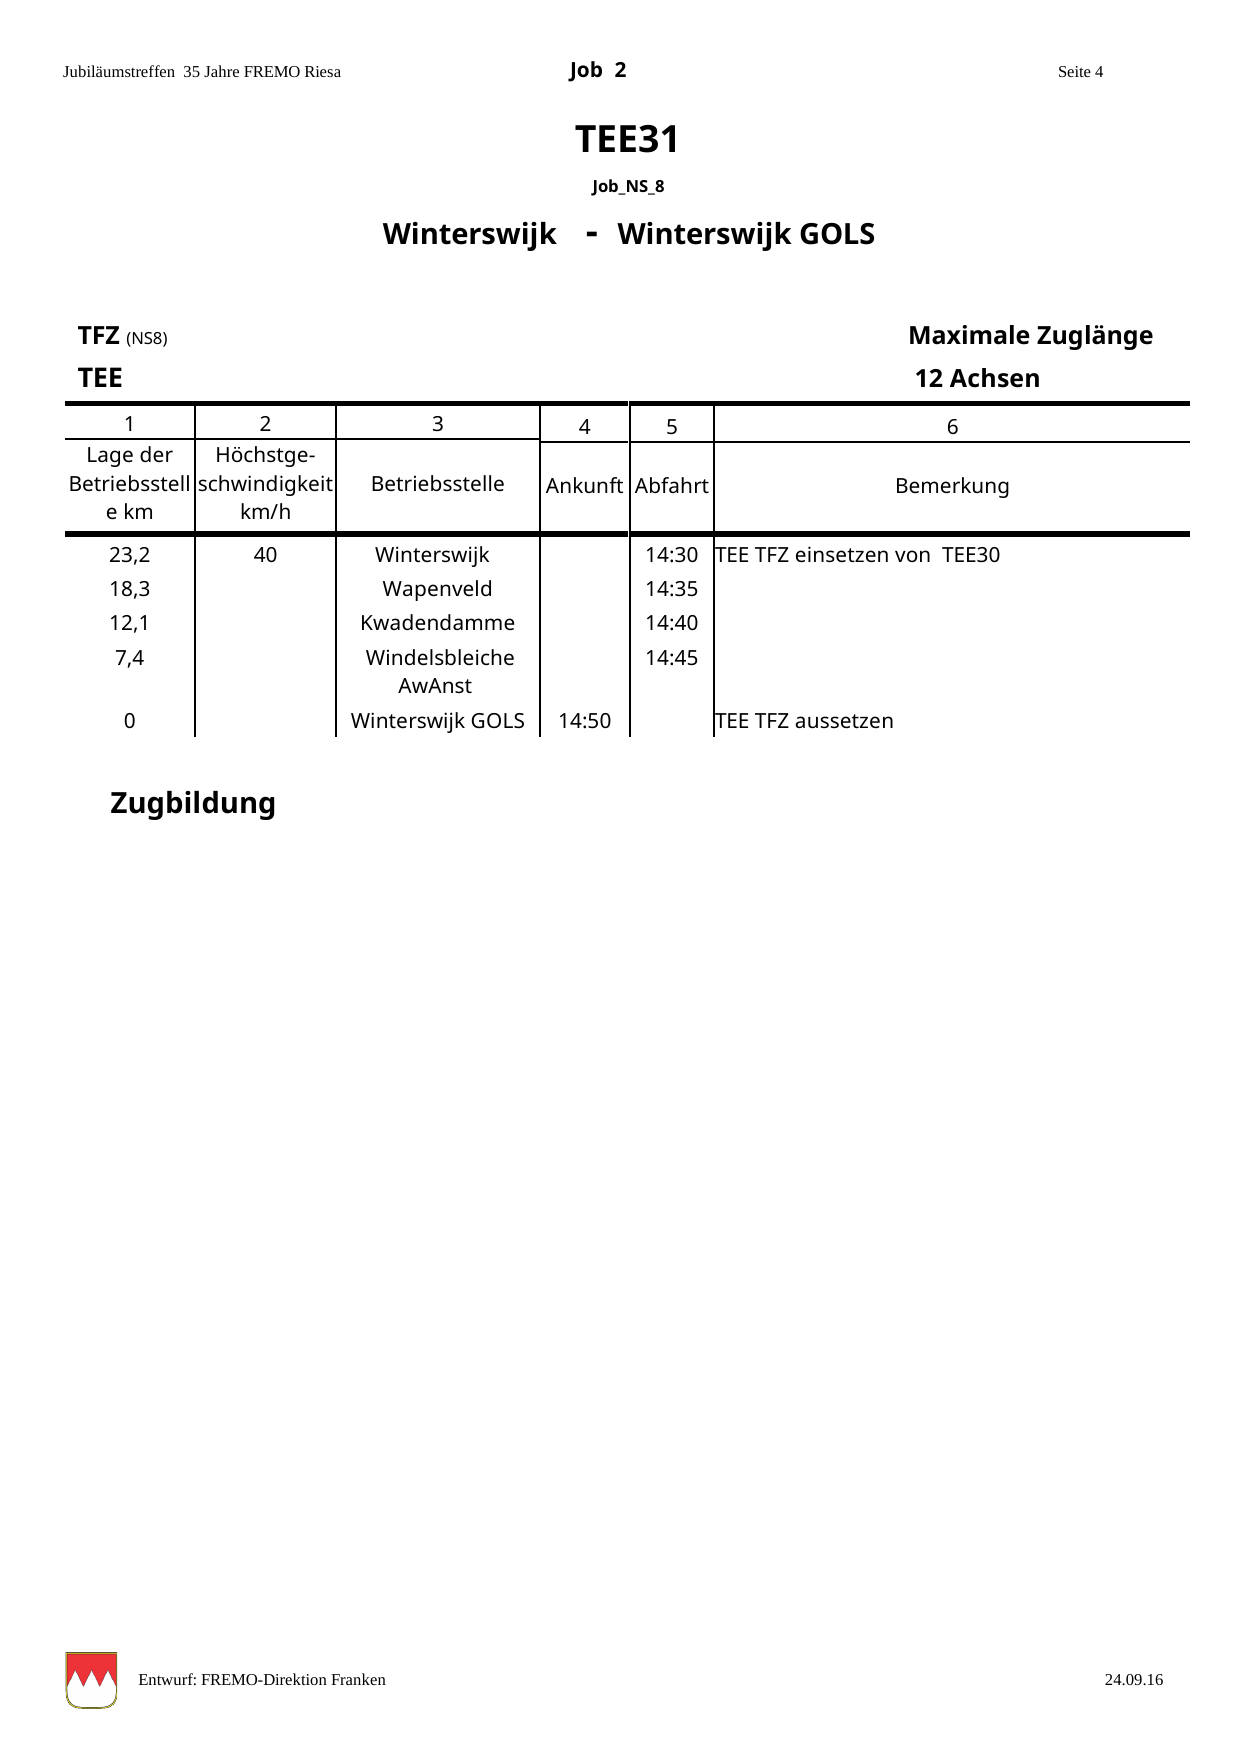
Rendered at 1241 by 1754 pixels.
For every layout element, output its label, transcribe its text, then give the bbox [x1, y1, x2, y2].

table_cell [541, 571, 628, 605]
table_header Abfahrt [631, 443, 713, 531]
table_header Lage der Betriebsstelle km [65, 440, 194, 531]
table_cell Winterswijk [337, 537, 539, 571]
table_cell Windelsbleiche AwAnst [337, 640, 539, 703]
table_cell [63, 828, 137, 867]
text Job_NS_8 [63, 170, 1193, 198]
table_cell [787, 828, 1193, 867]
table_header 6 [715, 406, 1190, 441]
text TEE 12 Achsen [63, 358, 1193, 395]
table_header Zugbildung [63, 776, 787, 827]
table_cell 23,2 [65, 537, 194, 571]
table_cell 40 [196, 537, 335, 571]
table_cell [541, 605, 628, 640]
table_cell 14:40 [631, 605, 713, 640]
table_cell 14:35 [631, 571, 713, 605]
text TEE31 [63, 113, 1193, 164]
table_cell 14:45 [631, 640, 713, 703]
table_cell TEE TFZ aussetzen [715, 703, 1190, 737]
table_cell [715, 605, 1190, 640]
table_header 3 [337, 406, 539, 438]
table_header Bemerkung [715, 443, 1190, 531]
table_cell TEE TFZ einsetzen von TEE30 [715, 537, 1190, 571]
table_cell 14:30 [631, 537, 713, 571]
table_header Betriebsstelle [337, 440, 539, 531]
table_header 5 [631, 406, 713, 441]
table_cell Winterswijk GOLS [337, 703, 539, 737]
table_cell [196, 605, 335, 640]
table_header Ankunft [541, 443, 628, 531]
table_cell [196, 571, 335, 605]
text TFZ (NS8) Maximale Zuglänge [63, 318, 1193, 352]
table_header [787, 776, 1193, 827]
table_header 1 [65, 406, 194, 438]
table_cell Wapenveld [337, 571, 539, 605]
text Winterswijk - Winterswijk GOLS [63, 204, 1193, 255]
picture [65, 1652, 118, 1709]
table_cell 18,3 [65, 571, 194, 605]
table_header 2 [196, 406, 335, 438]
table_cell 0 [65, 703, 194, 737]
table_cell Kwadendamme [337, 605, 539, 640]
table_cell [137, 828, 787, 867]
table_cell [196, 640, 335, 703]
table_header 4 [541, 406, 628, 441]
table_cell [541, 640, 628, 703]
table_cell 12,1 [65, 605, 194, 640]
table_cell [631, 703, 713, 737]
table_cell 7,4 [65, 640, 194, 703]
table_cell [715, 571, 1190, 605]
table_cell [196, 703, 335, 737]
table_cell [541, 537, 628, 571]
table_header Höchstge-schwindigkeit km/h [196, 440, 335, 531]
table_cell 14:50 [541, 703, 628, 737]
table_cell [715, 640, 1190, 703]
